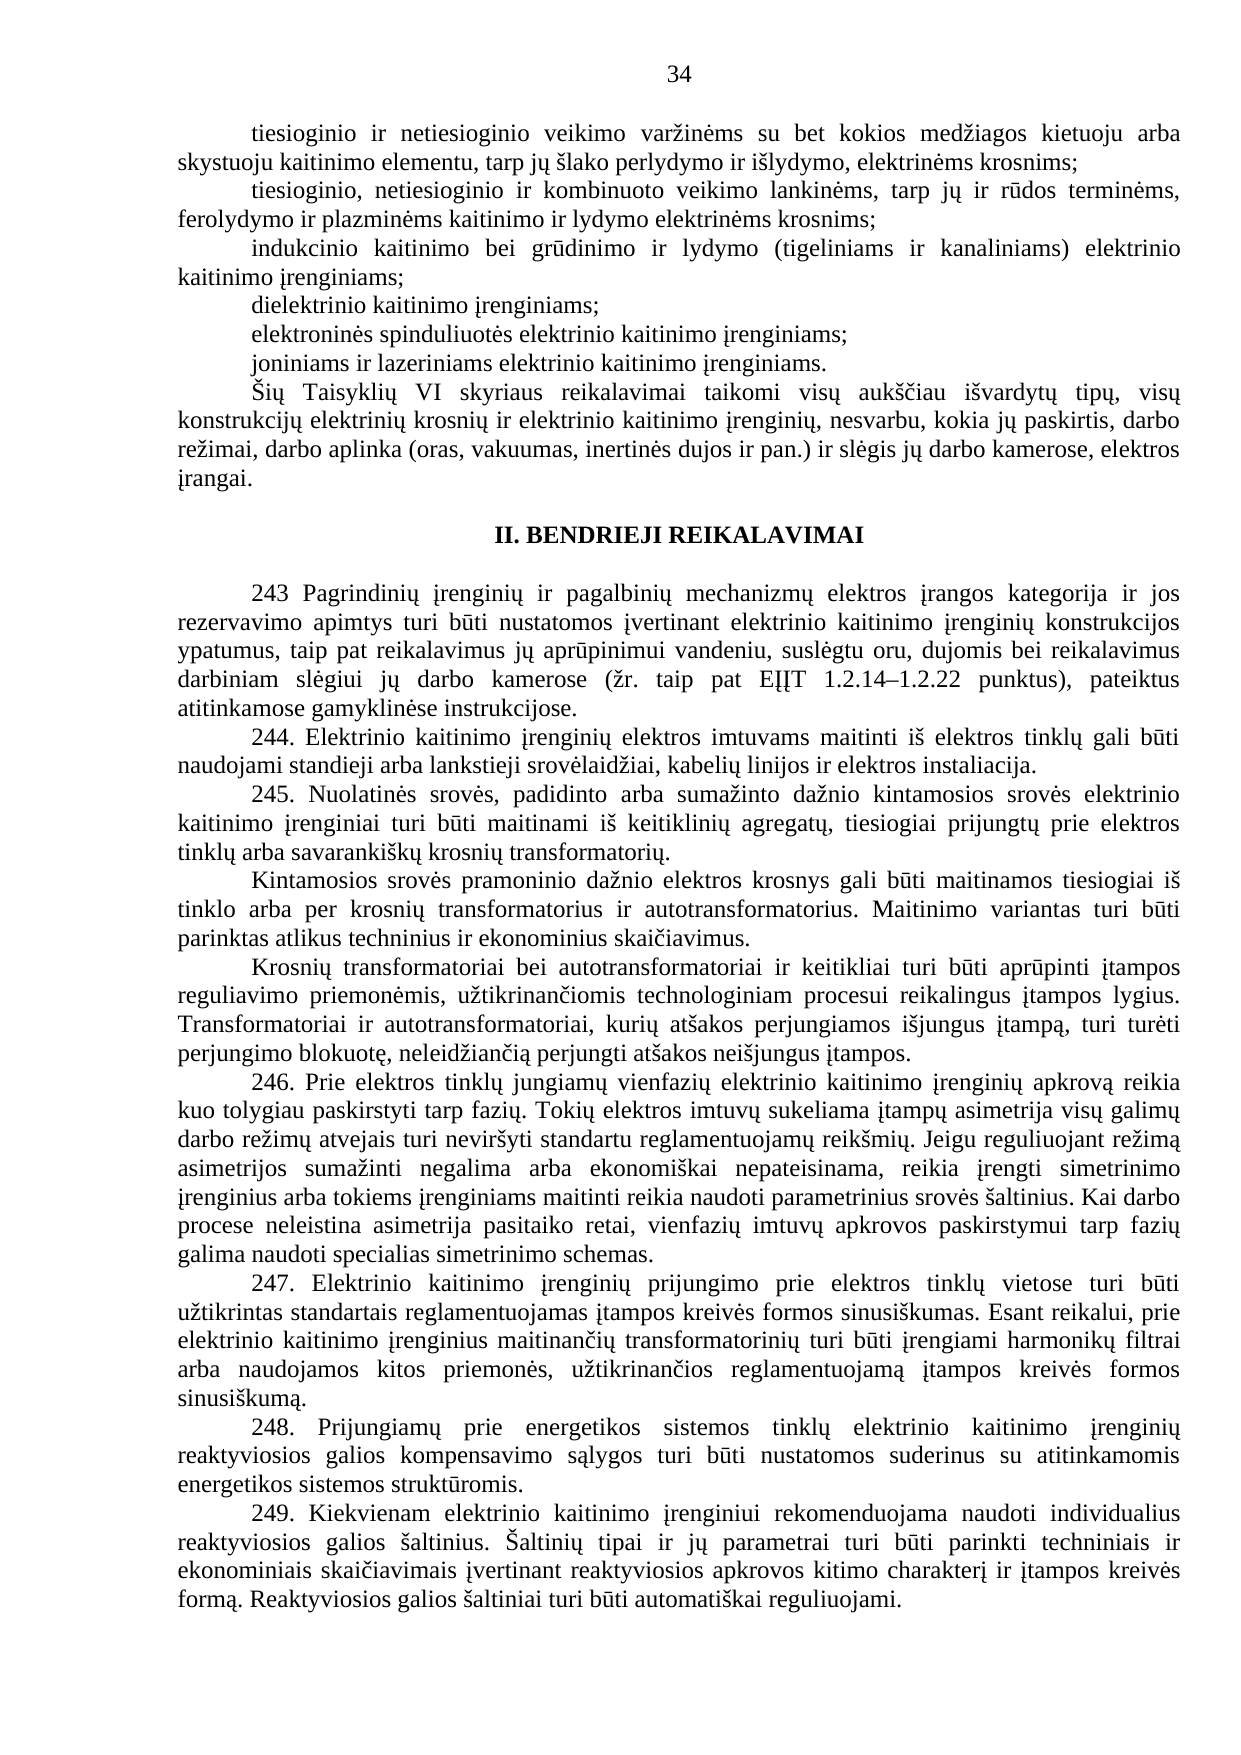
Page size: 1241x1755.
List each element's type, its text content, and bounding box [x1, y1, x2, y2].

text tiesioginio ir netiesioginio veikimo varžinėms su bet kokios medžiagos kietuoju arba skystuoju kaitinimo elementu, tarp jų šlako perlydymo ir išlydymo, elektrinėms krosnims; [177, 118, 1181, 176]
text joniniams ir lazeriniams elektrinio kaitinimo įrenginiams. [177, 348, 1181, 377]
text Krosnių transformatoriai bei autotransformatoriai ir keitikliai turi būti aprūpinti įtampos reguliavimo priemonėmis, užtikrinančiomis technologiniam procesui reikalingus įtampos lygius. Transformatoriai ir autotransformatoriai, kurių atšakos perjungiamos išjungus įtampą, turi turėti perjungimo blokuotę, neleidžiančią perjungti atšakos neišjungus įtampos. [177, 952, 1181, 1067]
text 248. Prijungiamų prie energetikos sistemos tinklų elektrinio kaitinimo įrenginių reaktyviosios galios kompensavimo sąlygos turi būti nustatomos suderinus su atitinkamomis energetikos sistemos struktūromis. [177, 1412, 1181, 1498]
text 249. Kiekvienam elektrinio kaitinimo įrenginiui rekomenduojama naudoti individualius reaktyviosios galios šaltinius. Šaltinių tipai ir jų parametrai turi būti parinkti techniniais ir ekonominiais skaičiavimais įvertinant reaktyviosios apkrovos kitimo charakterį ir įtampos kreivės formą. Reaktyviosios galios šaltiniai turi būti automatiškai reguliuojami. [177, 1498, 1181, 1613]
text tiesioginio, netiesioginio ir kombinuoto veikimo lankinėms, tarp jų ir rūdos terminėms, ferolydymo ir plazminėms kaitinimo ir lydymo elektrinėms krosnims; [177, 176, 1181, 233]
text 243 Pagrindinių įrenginių ir pagalbinių mechanizmų elektros įrangos kategorija ir jos rezervavimo apimtys turi būti nustatomos įvertinant elektrinio kaitinimo įrenginių konstrukcijos ypatumus, taip pat reikalavimus jų aprūpinimui vandeniu, suslėgtu oru, dujomis bei reikalavimus darbiniam slėgiui jų darbo kamerose (žr. taip pat EĮĮT 1.2.14–1.2.22 punktus), pateiktus atitinkamose gamyklinėse instrukcijose. [177, 578, 1181, 722]
text dielektrinio kaitinimo įrenginiams; [177, 291, 1181, 319]
text Šių Taisyklių VI skyriaus reikalavimai taikomi visų aukščiau išvardytų tipų, visų konstrukcijų elektrinių krosnių ir elektrinio kaitinimo įrenginių, nesvarbu, kokia jų paskirtis, darbo režimai, darbo aplinka (oras, vakuumas, inertinės dujos ir pan.) ir slėgis jų darbo kamerose, elektros įrangai. [177, 377, 1181, 492]
text elektroninės spinduliuotės elektrinio kaitinimo įrenginiams; [177, 319, 1181, 348]
text 247. Elektrinio kaitinimo įrenginių prijungimo prie elektros tinklų vietose turi būti užtikrintas standartais reglamentuojamas įtampos kreivės formos sinusiškumas. Esant reikalui, prie elektrinio kaitinimo įrenginius maitinančių transformatorinių turi būti įrengiami harmonikų filtrai arba naudojamos kitos priemonės, užtikrinančios reglamentuojamą įtampos kreivės formos sinusiškumą. [177, 1268, 1181, 1412]
text indukcinio kaitinimo bei grūdinimo ir lydymo (tigeliniams ir kanaliniams) elektrinio kaitinimo įrenginiams; [177, 233, 1181, 291]
text Kintamosios srovės pramoninio dažnio elektros krosnys gali būti maitinamos tiesiogiai iš tinklo arba per krosnių transformatorius ir autotransformatorius. Maitinimo variantas turi būti parinktas atlikus techninius ir ekonominius skaičiavimus. [177, 866, 1181, 952]
text 245. Nuolatinės srovės, padidinto arba sumažinto dažnio kintamosios srovės elektrinio kaitinimo įrenginiai turi būti maitinami iš keitiklinių agregatų, tiesiogiai prijungtų prie elektros tinklų arba savarankiškų krosnių transformatorių. [177, 779, 1181, 866]
text 244. Elektrinio kaitinimo įrenginių elektros imtuvams maitinti iš elektros tinklų gali būti naudojami standieji arba lankstieji srovėlaidžiai, kabelių linijos ir elektros instaliacija. [177, 722, 1181, 779]
text 246. Prie elektros tinklų jungiamų vienfazių elektrinio kaitinimo įrenginių apkrovą reikia kuo tolygiau paskirstyti tarp fazių. Tokių elektros imtuvų sukeliama įtampų asimetrija visų galimų darbo režimų atvejais turi neviršyti standartu reglamentuojamų reikšmių. Jeigu reguliuojant režimą asimetrijos sumažinti negalima arba ekonomiškai nepateisinama, reikia įrengti simetrinimo įrenginius arba tokiems įrenginiams maitinti reikia naudoti parametrinius srovės šaltinius. Kai darbo procese neleistina asimetrija pasitaiko retai, vienfazių imtuvų apkrovos paskirstymui tarp fazių galima naudoti specialias simetrinimo schemas. [177, 1067, 1181, 1268]
text II. BENDRIEJI REIKALAVIMAI [177, 521, 1181, 549]
